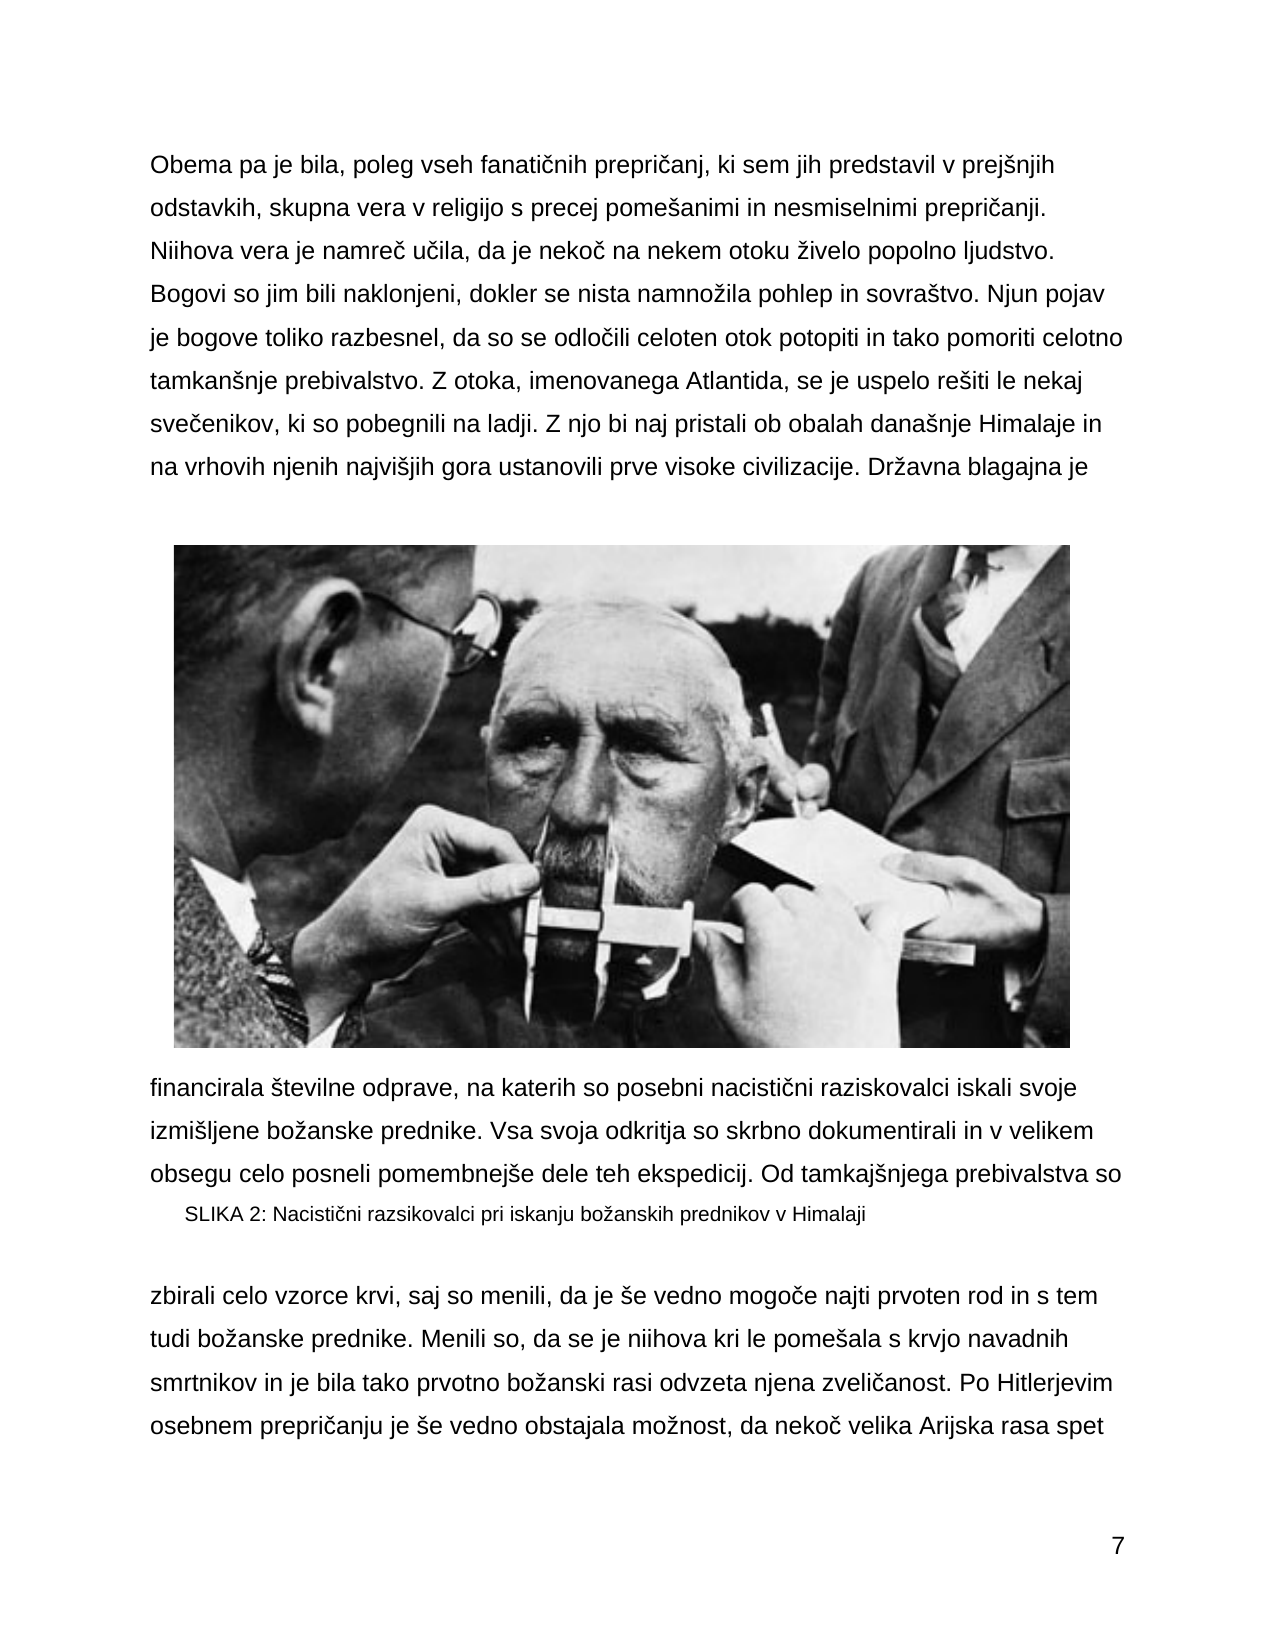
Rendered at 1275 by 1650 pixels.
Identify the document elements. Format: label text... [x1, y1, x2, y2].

text Obema pa je bila, poleg vseh fanatičnih prepričanj, ki sem jih predstavil v prejšnjih odstavkih, skupna vera v religijo s precej pomešanimi in nesmiselnimi prepričanji. Niihova vera je namreč učila, da je nekoč na nekem otoku živelo popolno ljudstvo. Bogovi so jim bili naklonjeni, dokler se nista namnožila pohlep in sovraštvo. Njun pojav je bogove toliko razbesnel, da so se odločili celoten otok potopiti in tako pomoriti celotno tamkanšnje prebivalstvo. Z otoka, imenovanega Atlantida, se je uspelo rešiti le nekaj svečenikov, ki so pobegnili na ladji. Z njo bi naj pristali ob obalah današnje Himalaje in na vrhovih njenih najvišjih gora ustanovili prve visoke civilizacije. Državna blagajna je financirala številne odprave, na katerih so posebni nacistični raziskovalci iskali svoje izmišljene božanske prednike. Vsa svoja odkritja so skrbno dokumentirali in v velikem obsegu celo posneli pomembnejše dele teh ekspedicij. Od tamkajšnjega prebivalstva so [150, 150, 1125, 1188]
text SLIKA 2: Nacistični razsikovalci pri iskanju božanskih prednikov v Himalaji [150, 1202, 1125, 1226]
picture [173, 545, 1070, 1048]
text zbirali celo vzorce krvi, saj so menili, da je še vedno mogoče najti prvoten rod in s tem tudi božanske prednike. Menili so, da se je niihova kri le pomešala s krvjo navadnih [150, 1281, 1125, 1353]
text smrtnikov in je bila tako prvotno božanski rasi odvzeta njena zveličanost. Po Hitlerjevim osebnem prepričanju je še vedno obstajala možnost, da nekoč velika Arijska rasa spet [150, 1368, 1125, 1439]
